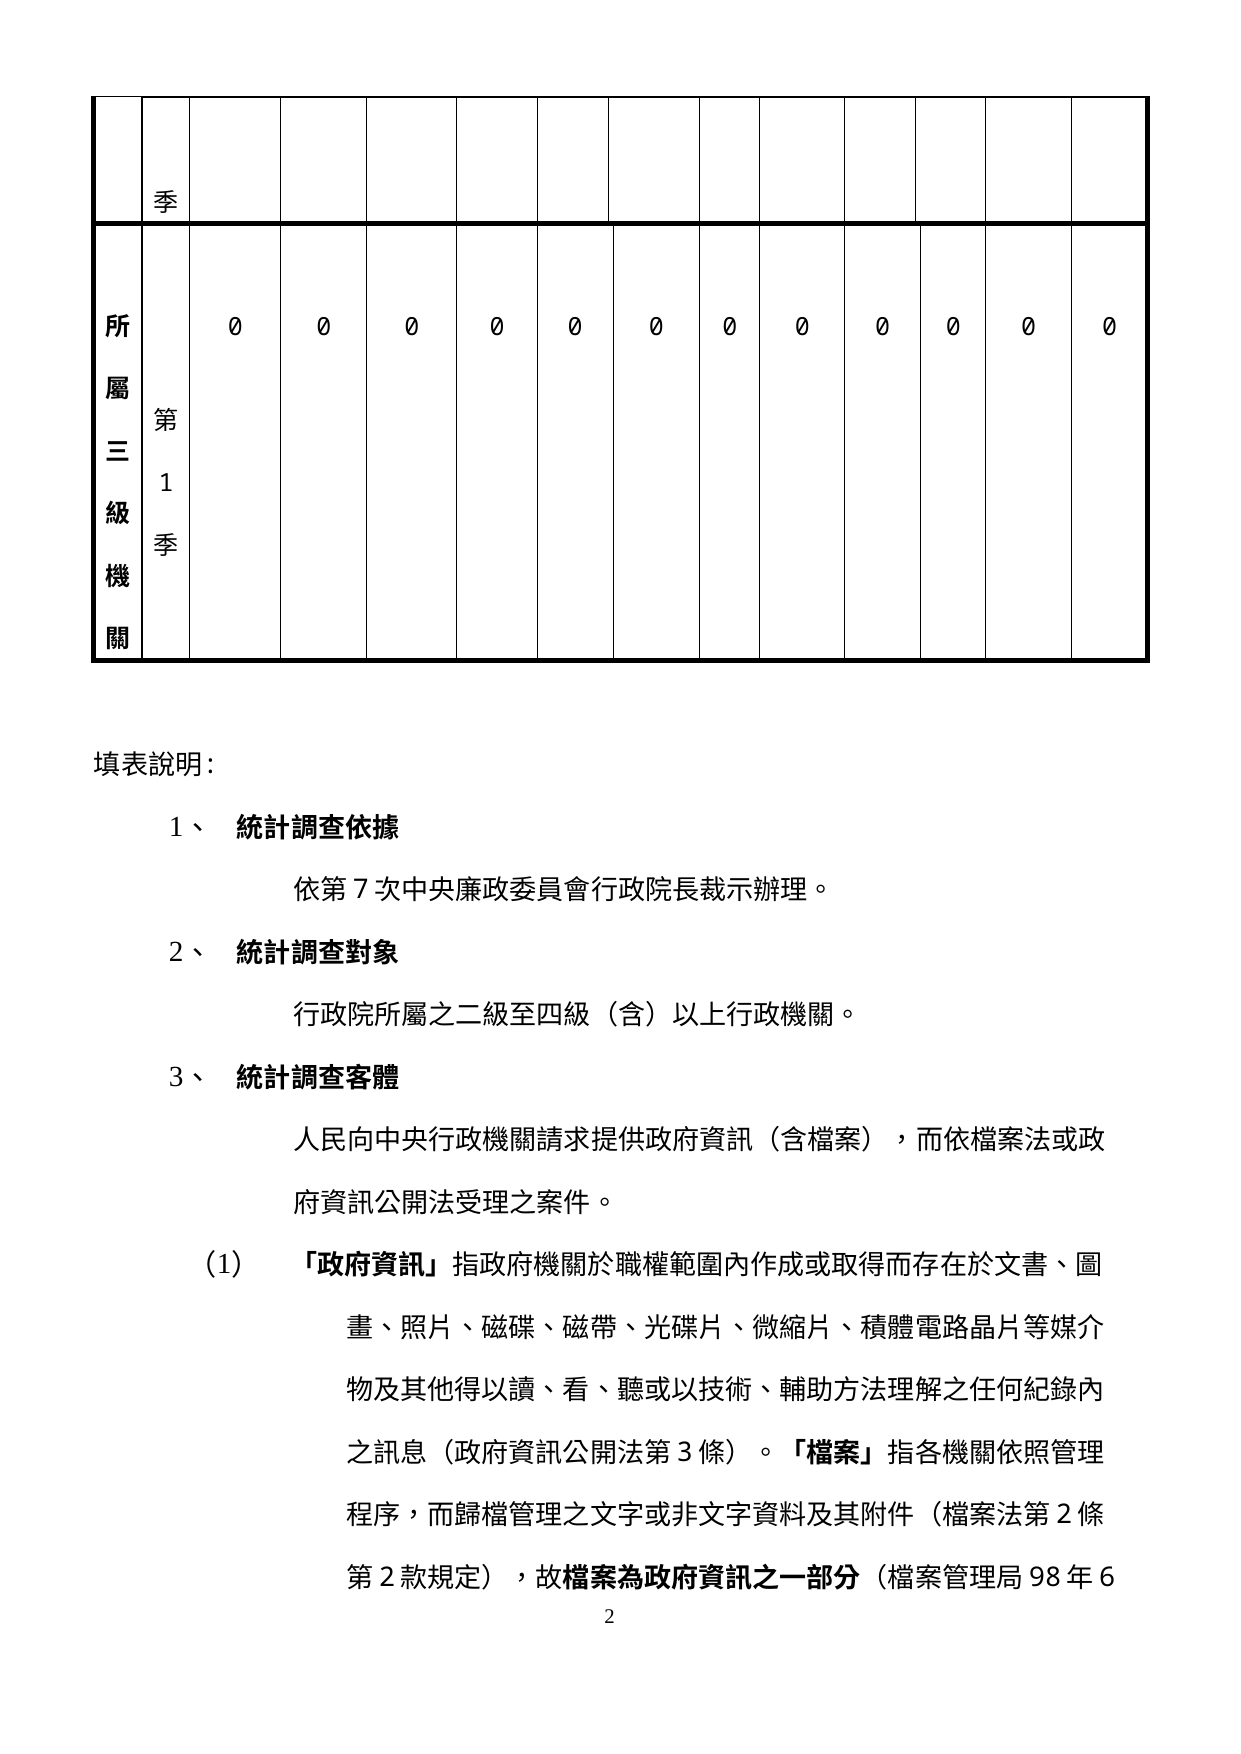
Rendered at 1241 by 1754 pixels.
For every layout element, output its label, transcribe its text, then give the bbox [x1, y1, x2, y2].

table_cell 0 [614, 226, 699, 658]
table_cell 0 [845, 226, 920, 658]
table_cell [845, 98, 915, 221]
table_cell [1072, 98, 1145, 221]
list 統計調查客體 人民向中央行政機關請求提供政府資訊（含檔案），而依檔案法或政府資訊公開法受理之案件。 [169, 1034, 1125, 1221]
list 統計調查依據 依第7次中央廉政委員會行政院長裁示辦理。 [169, 784, 1125, 909]
table_cell [457, 98, 537, 221]
table_cell [760, 98, 844, 221]
table_cell 0 [986, 226, 1071, 658]
table_cell [916, 98, 985, 221]
table_cell 0 [1072, 226, 1145, 658]
table_cell 0 [921, 226, 985, 658]
table_cell [986, 98, 1071, 221]
table_cell 0 [190, 226, 280, 658]
list 統計調查對象 行政院所屬之二級至四級（含）以上行政機關。 [169, 909, 1125, 1034]
table_cell 季 [143, 98, 189, 221]
table_cell 0 [700, 226, 759, 658]
table_cell [96, 97, 141, 221]
list 「政府資訊」指政府機關於職權範圍內作成或取得而存在於文書、圖畫、照片、磁碟、磁帶、光碟片、微縮片、積體電路晶片等媒介物及其他得以讀、看、聽或以技術、輔助方法理解之任何紀錄內之訊息（政府資訊公開法第3條）。「檔案」指各機關依照管理程序，而歸檔管理之文字或非文字資料及其附件（檔案法第2條第2款規定），故檔案為政府資訊之一部分（檔案管理局98年6 [187, 1221, 1125, 1596]
table_cell [367, 98, 456, 221]
text 填表說明: [94, 721, 1125, 784]
table_cell 0 [367, 226, 456, 658]
table_cell [700, 98, 759, 221]
table_cell 所屬三 級機關 [96, 226, 141, 658]
table_cell 0 [538, 226, 613, 658]
table_cell 0 [281, 226, 366, 658]
table_cell [538, 98, 608, 221]
table_cell [190, 98, 280, 221]
table_cell [609, 98, 699, 221]
table_cell 第1季 [143, 226, 189, 658]
table_cell 0 [760, 226, 844, 658]
table_cell 0 [457, 226, 537, 658]
table_cell [281, 98, 366, 221]
